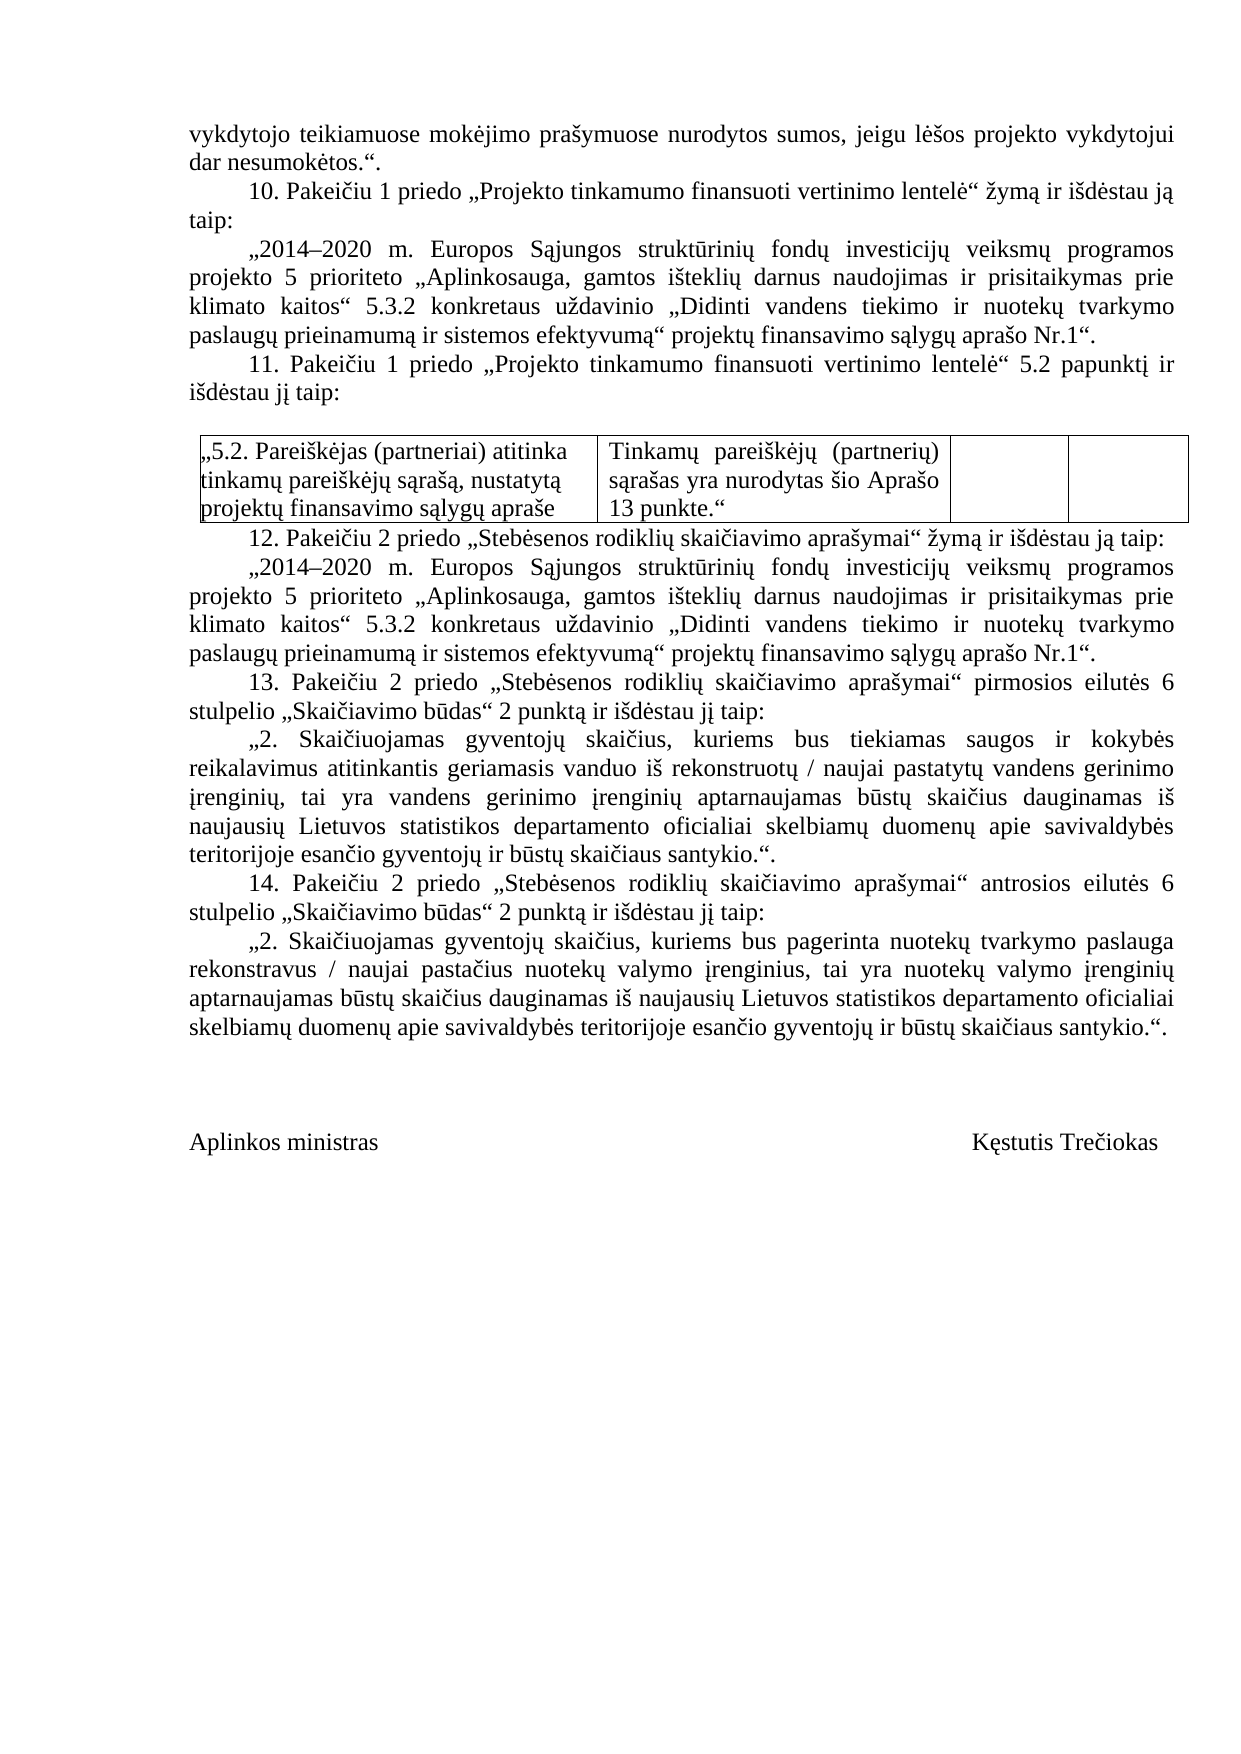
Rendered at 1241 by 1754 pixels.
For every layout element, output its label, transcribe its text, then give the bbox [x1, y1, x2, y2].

text 11. Pakeičiu 1 priedo „Projekto tinkamumo finansuoti vertinimo lentelė“ 5.2 papunktį ir išdėstau jį taip: [189, 349, 1175, 406]
text „2014–2020 m. Europos Sąjungos struktūrinių fondų investicijų veiksmų programos projekto 5 prioriteto „Aplinkosauga, gamtos išteklių darnus naudojimas ir prisitaikymas prie klimato kaitos“ 5.3.2 konkretaus uždavinio „Didinti vandens tiekimo ir nuotekų tvarkymo paslaugų prieinamumą ir sistemos efektyvumą“ projektų finansavimo sąlygų aprašo Nr.1“. [189, 234, 1175, 349]
table_header [951, 436, 1068, 522]
table_header Tinkamų pareiškėjų (partnerių) sąrašas yra nurodytas šio Aprašo 13 punkte.“ [598, 436, 950, 522]
text 10. Pakeičiu 1 priedo „Projekto tinkamumo finansuoti vertinimo lentelė“ žymą ir išdėstau ją taip: [189, 176, 1175, 234]
table_header [1069, 436, 1188, 522]
text „2. Skaičiuojamas gyventojų skaičius, kuriems bus pagerinta nuotekų tvarkymo paslauga rekonstravus / naujai pastačius nuotekų valymo įrenginius, tai yra nuotekų valymo įrenginių aptarnaujamas būstų skaičius dauginamas iš naujausių Lietuvos statistikos departamento oficialiai skelbiamų duomenų apie savivaldybės teritorijoje esančio gyventojų ir būstų skaičiaus santykio.“. [189, 926, 1175, 1041]
text 13. Pakeičiu 2 priedo „Stebėsenos rodiklių skaičiavimo aprašymai“ pirmosios eilutės 6 stulpelio „Skaičiavimo būdas“ 2 punktą ir išdėstau jį taip: [189, 667, 1175, 724]
text 12. Pakeičiu 2 priedo „Stebėsenos rodiklių skaičiavimo aprašymai“ žymą ir išdėstau ją taip: [189, 523, 1175, 552]
table_header „5.2. Pareiškėjas (partneriai) atitinka tinkamų pareiškėjų sąrašą, nustatytą projektų finansavimo sąlygų apraše [201, 436, 597, 522]
text „2. Skaičiuojamas gyventojų skaičius, kuriems bus tiekiamas saugos ir kokybės reikalavimus atitinkantis geriamasis vanduo iš rekonstruotų / naujai pastatytų vandens gerinimo įrenginių, tai yra vandens gerinimo įrenginių aptarnaujamas būstų skaičius dauginamas iš naujausių Lietuvos statistikos departamento oficialiai skelbiamų duomenų apie savivaldybės teritorijoje esančio gyventojų ir būstų skaičiaus santykio.“. [189, 724, 1175, 868]
text vykdytojo teikiamuose mokėjimo prašymuose nurodytos sumos, jeigu lėšos projekto vykdytojui dar nesumokėtos.“. [189, 119, 1175, 176]
text 14. Pakeičiu 2 priedo „Stebėsenos rodiklių skaičiavimo aprašymai“ antrosios eilutės 6 stulpelio „Skaičiavimo būdas“ 2 punktą ir išdėstau jį taip: [189, 868, 1175, 926]
text Aplinkos ministras Kęstutis Trečiokas [189, 1127, 1172, 1156]
text „2014–2020 m. Europos Sąjungos struktūrinių fondų investicijų veiksmų programos projekto 5 prioriteto „Aplinkosauga, gamtos išteklių darnus naudojimas ir prisitaikymas prie klimato kaitos“ 5.3.2 konkretaus uždavinio „Didinti vandens tiekimo ir nuotekų tvarkymo paslaugų prieinamumą ir sistemos efektyvumą“ projektų finansavimo sąlygų aprašo Nr.1“. [189, 552, 1175, 667]
